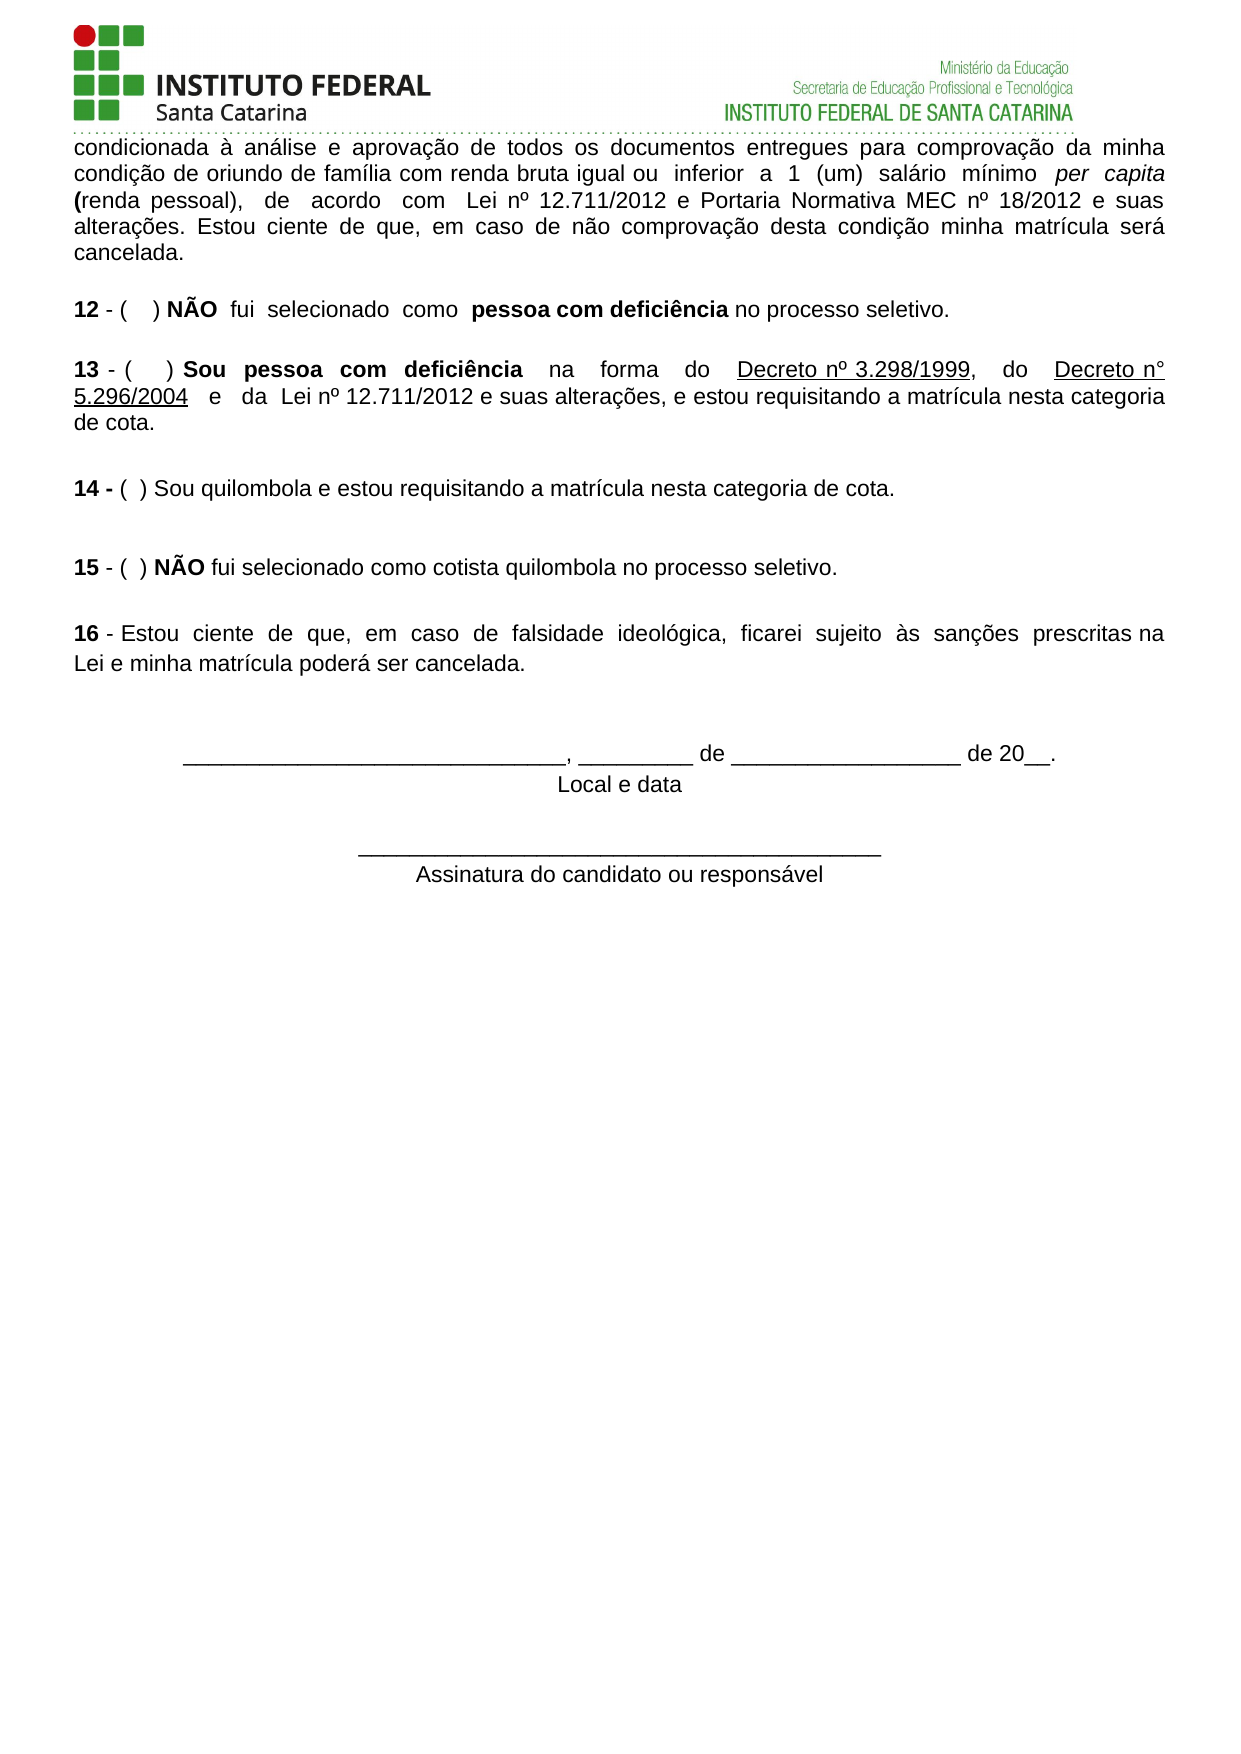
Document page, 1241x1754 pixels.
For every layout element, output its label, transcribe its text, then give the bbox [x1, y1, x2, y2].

text ______________________________, _________ de __________________ de 20__. [73, 740, 1165, 767]
text condicionada à análise e aprovação de todos os documentos entregues para comprovação da minha condição de oriundo de família com renda bruta igual ou inferior a 1 (um) salário mínimo per capita (renda pessoal), de acordo com Lei nº 12.711/2012 e Portaria Normativa MEC nº 18/2012 e suas alterações. Estou ciente de que, em caso de não comprovação desta condição minha matrícula será cancelada. [73, 118, 1165, 266]
text 15 - ( ) NÃO fui selecionado como cotista quilombola no processo seletivo. [73, 554, 1165, 580]
text Local e data [73, 771, 1165, 797]
picture [73, 25, 1078, 118]
text 12 - ( ) NÃO fui selecionado como pessoa com deficiência no processo seletivo. [73, 296, 1165, 322]
text 16 - Estou ciente de que, em caso de falsidade ideológica, ficarei sujeito às sanções prescritas na Lei e minha matrícula poderá ser cancelada. [73, 619, 1165, 676]
text 14 - ( ) Sou quilombola e estou requisitando a matrícula nesta categoria de cota. [73, 475, 1165, 501]
text _________________________________________ [73, 831, 1165, 857]
text 13 - ( ) Sou pessoa com deficiência na forma do Decreto nº 3.298/1999, do Decreto n° 5.296/2004 e da Lei nº 12.711/2012 e suas alterações, e estou requisitando a matrícula nesta categoria de cota. [73, 356, 1165, 435]
text Assinatura do candidato ou responsável [73, 861, 1165, 888]
